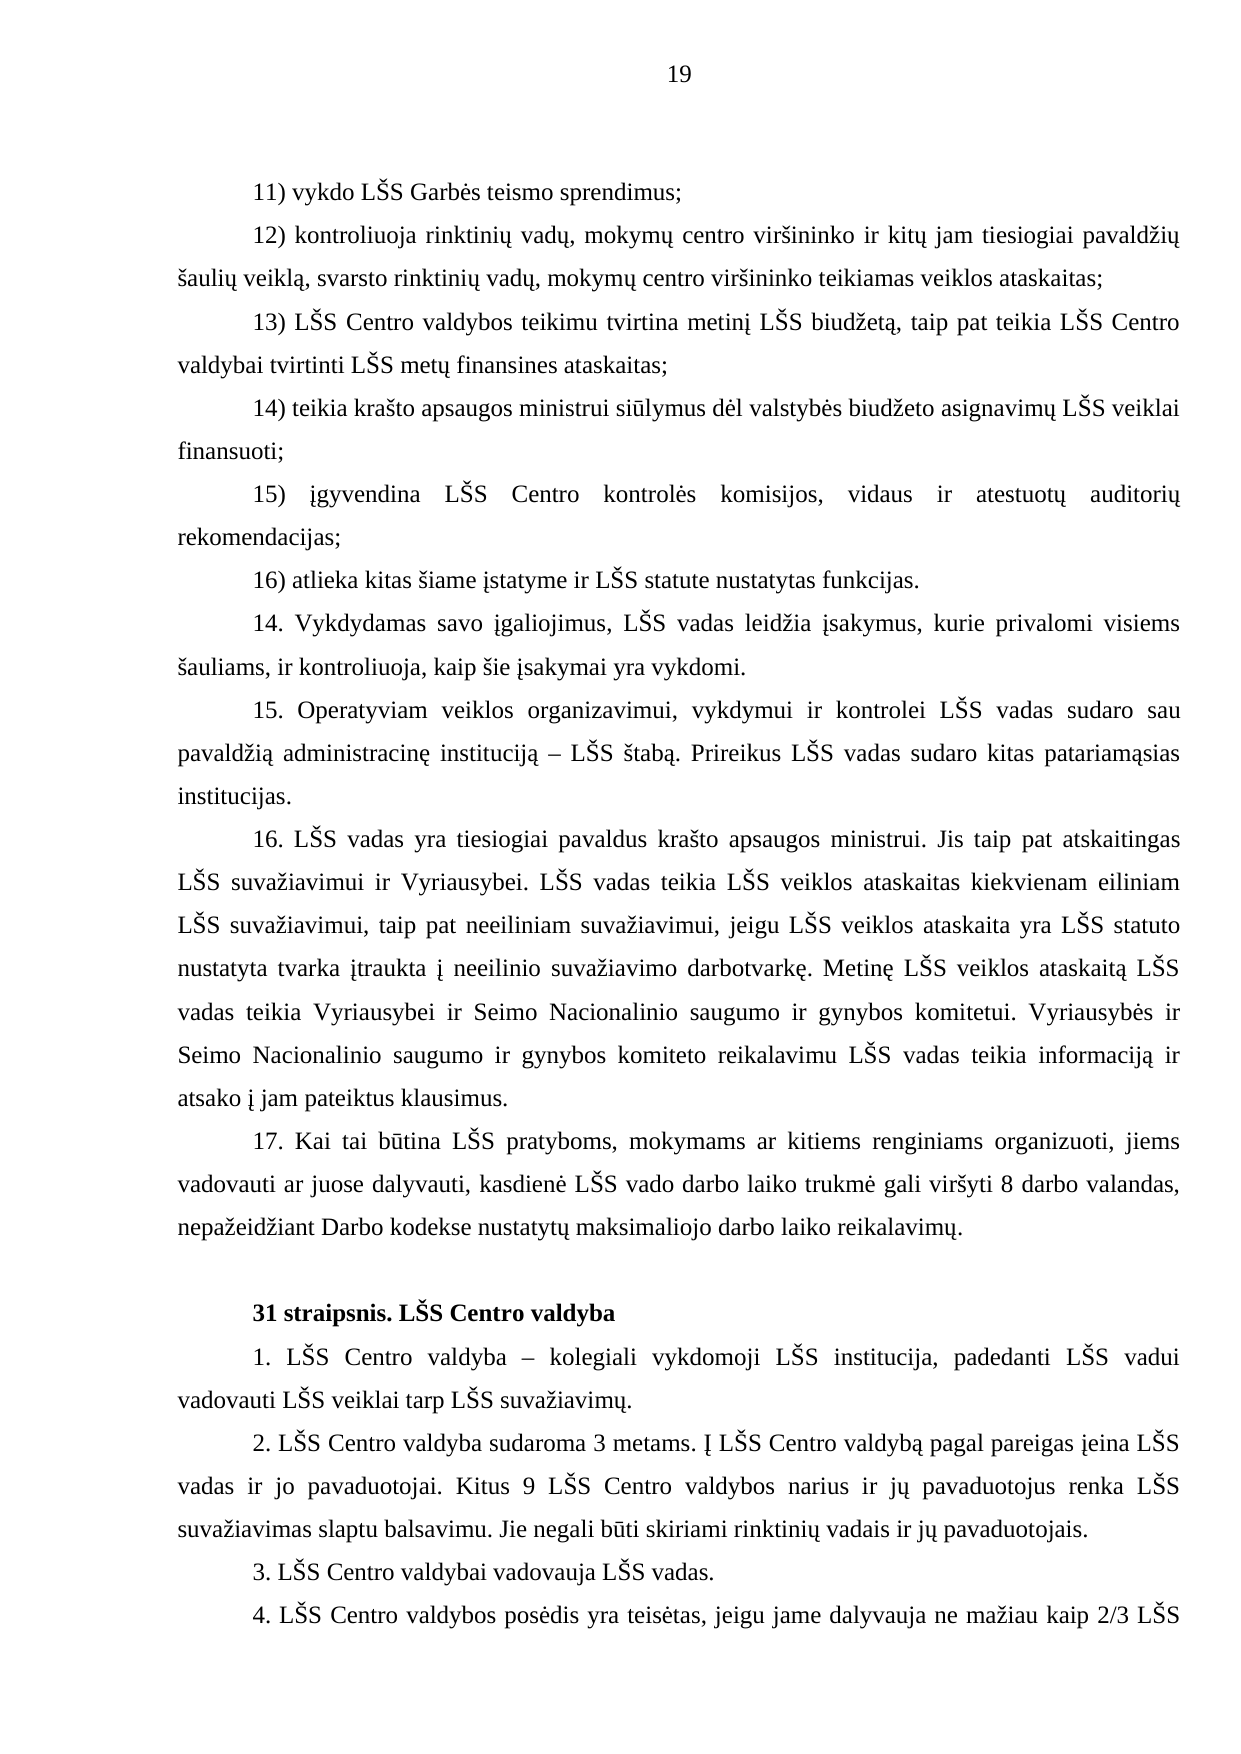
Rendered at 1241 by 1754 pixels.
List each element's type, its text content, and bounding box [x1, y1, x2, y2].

text 31 straipsnis. LŠS Centro valdyba [177, 1298, 1181, 1327]
text 4. LŠS Centro valdybos posėdis yra teisėtas, jeigu jame dalyvauja ne mažiau kaip 2/3 LŠS [177, 1600, 1181, 1629]
text 16. LŠS vadas yra tiesiogiai pavaldus krašto apsaugos ministrui. Jis taip pat atskaitingas LŠS suvažiavimui ir Vyriausybei. LŠS vadas teikia LŠS veiklos ataskaitas kiekvienam eiliniam LŠS suvažiavimui, taip pat neeiliniam suvažiavimui, jeigu LŠS veiklos ataskaita yra LŠS statuto nustatyta tvarka įtraukta į neeilinio suvažiavimo darbotvarkę. Metinę LŠS veiklos ataskaitą LŠS vadas teikia Vyriausybei ir Seimo Nacionalinio saugumo ir gynybos komitetui. Vyriausybės ir Seimo Nacionalinio saugumo ir gynybos komiteto reikalavimu LŠS vadas teikia informaciją ir atsako į jam pateiktus klausimus. [177, 824, 1181, 1112]
text 12) kontroliuoja rinktinių vadų, mokymų centro viršininko ir kitų jam tiesiogiai pavaldžių šaulių veiklą, svarsto rinktinių vadų, mokymų centro viršininko teikiamas veiklos ataskaitas; [177, 220, 1181, 292]
text 15. Operatyviam veiklos organizavimui, vykdymui ir kontrolei LŠS vadas sudaro sau pavaldžią administracinę instituciją – LŠS štabą. Prireikus LŠS vadas sudaro kitas patariamąsias institucijas. [177, 695, 1181, 810]
text 2. LŠS Centro valdyba sudaroma 3 metams. Į LŠS Centro valdybą pagal pareigas įeina LŠS vadas ir jo pavaduotojai. Kitus 9 LŠS Centro valdybos narius ir jų pavaduotojus renka LŠS suvažiavimas slaptu balsavimu. Jie negali būti skiriami rinktinių vadais ir jų pavaduotojais. [177, 1428, 1181, 1543]
text 17. Kai tai būtina LŠS pratyboms, mokymams ar kitiems renginiams organizuoti, jiems vadovauti ar juose dalyvauti, kasdienė LŠS vado darbo laiko trukmė gali viršyti 8 darbo valandas, nepažeidžiant Darbo kodekse nustatytų maksimaliojo darbo laiko reikalavimų. [177, 1126, 1181, 1241]
text 16) atlieka kitas šiame įstatyme ir LŠS statute nustatytas funkcijas. [177, 565, 1181, 594]
text 11) vykdo LŠS Garbės teismo sprendimus; [177, 177, 1181, 206]
text 14. Vykdydamas savo įgaliojimus, LŠS vadas leidžia įsakymus, kurie privalomi visiems šauliams, ir kontroliuoja, kaip šie įsakymai yra vykdomi. [177, 608, 1181, 680]
text 3. LŠS Centro valdybai vadovauja LŠS vadas. [177, 1557, 1181, 1586]
text 1. LŠS Centro valdyba – kolegiali vykdomoji LŠS institucija, padedanti LŠS vadui vadovauti LŠS veiklai tarp LŠS suvažiavimų. [177, 1342, 1181, 1413]
text 15) įgyvendina LŠS Centro kontrolės komisijos, vidaus ir atestuotų auditorių rekomendacijas; [177, 479, 1181, 551]
text 13) LŠS Centro valdybos teikimu tvirtina metinį LŠS biudžetą, taip pat teikia LŠS Centro valdybai tvirtinti LŠS metų finansines ataskaitas; [177, 307, 1181, 378]
text 14) teikia krašto apsaugos ministrui siūlymus dėl valstybės biudžeto asignavimų LŠS veiklai finansuoti; [177, 393, 1181, 465]
